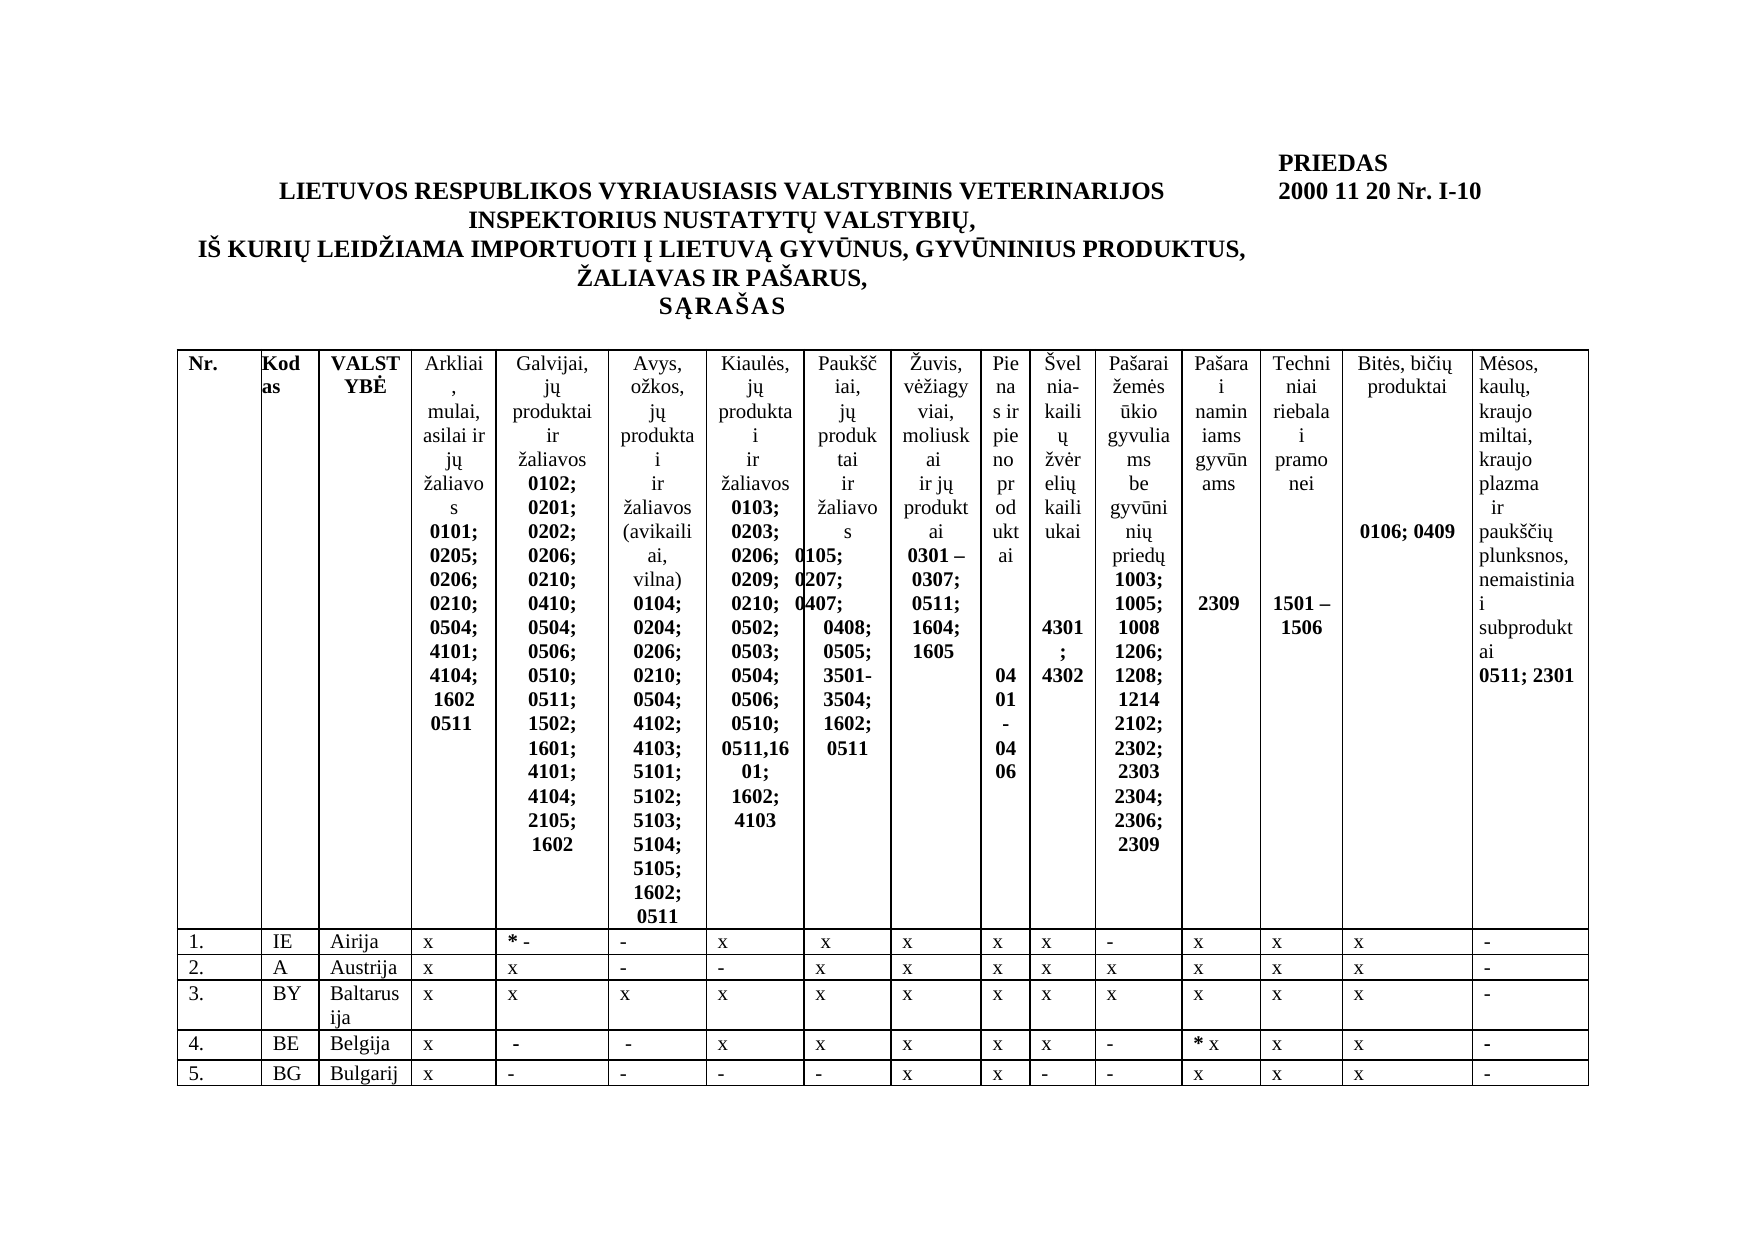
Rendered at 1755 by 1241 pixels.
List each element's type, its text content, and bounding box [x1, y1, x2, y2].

table_cell 5. [178, 1061, 261, 1085]
table_cell - [707, 955, 803, 979]
table_cell BY [262, 981, 318, 1029]
table_cell x [609, 981, 706, 1029]
table_cell x [1343, 955, 1472, 979]
table_cell x [497, 981, 608, 1029]
table_cell x [805, 955, 890, 979]
table_header Nr. [178, 351, 261, 928]
table_header Techniniai riebalai pramonei 1501 – 1506 [1261, 351, 1342, 928]
table_cell * - [497, 930, 608, 953]
table_cell - [1473, 930, 1588, 953]
table_cell x [982, 1061, 1029, 1085]
table_cell - [805, 1061, 890, 1085]
table_cell Bulgarij [320, 1061, 411, 1085]
table_cell x [1183, 930, 1260, 953]
table_cell [1589, 954, 1595, 979]
table_cell BE [262, 1031, 318, 1059]
table_header Pašarai žemės ūkio gyvuliams be gyvūninių priedų 1003; 1005; 1008 1206; 1208; 1214 2102; 2302; 2303 2304; 2306; 2309 [1096, 351, 1181, 928]
table_cell x [1096, 955, 1181, 979]
table_cell x [982, 955, 1029, 979]
table_cell x [1261, 981, 1342, 1029]
table_cell x [1031, 1031, 1095, 1059]
table_header Pienas ir pieno produktai 0401-0406 [982, 351, 1029, 928]
table_cell - [497, 1061, 608, 1085]
table_cell x [1261, 955, 1342, 979]
table_cell x [1343, 981, 1472, 1029]
table_cell - [1473, 981, 1588, 1029]
table_cell x [412, 1031, 495, 1059]
table_cell Belgija [320, 1031, 411, 1059]
table_cell x [1031, 955, 1095, 979]
table_cell - [1473, 1061, 1588, 1085]
table_header PRIEDAS 2000 11 20 Nr. I-10 [1267, 148, 1595, 320]
table_header Bitės, bičių produktai 0106; 0409 [1343, 351, 1472, 928]
table_cell x [1183, 1061, 1260, 1085]
table_cell x [892, 955, 980, 979]
table_header LIETUVOS RESPUBLIKOS VYRIAUSIASIS VALSTYBINIS VETERINARIJOS INSPEKTORIUS NUSTATYTŲ VALSTYBIŲ, IŠ KURIŲ LEIDŽIAMA IMPORTUOTI Į LIETUVĄ GYVŪNUS, GYVŪNINIUS PRODUKTUS, ŽALIAVAS IR PAŠARUS, SĄRAŠAS [177, 148, 1267, 320]
table_header Pašarai naminiams gyvūnams 2309 [1183, 351, 1260, 928]
table_cell x [1261, 930, 1342, 953]
table_cell x [412, 1061, 495, 1085]
table_cell x [1096, 981, 1181, 1029]
table_cell x [892, 981, 980, 1029]
table_header [1589, 349, 1595, 928]
table_header Paukščiai, jų produktai ir žaliavos 0105; 0207; 0407; 0408; 0505; 3501-3504; 1602; 0511 [805, 351, 890, 928]
table_cell - [609, 955, 706, 979]
table_header Mėsos, kaulų, kraujo miltai, kraujo plazma ir paukščių plunksnos, nemaistiniai subproduktai 0511; 2301 [1473, 351, 1588, 928]
table_cell IE [262, 930, 318, 953]
table_cell - [609, 930, 706, 953]
table_cell - [609, 1061, 706, 1085]
table_cell x [1183, 955, 1260, 979]
table_cell x [805, 930, 890, 953]
table_cell x [805, 1031, 890, 1059]
table_cell - [1096, 1061, 1181, 1085]
table_cell [1589, 979, 1595, 1029]
table_cell x [1183, 981, 1260, 1029]
table_cell x [1031, 981, 1095, 1029]
table_header Galvijai, jų produktai ir žaliavos 0102; 0201; 0202; 0206; 0210; 0410; 0504; 0506; 0510; 0511; 1502; 1601; 4101; 4104; 2105; 1602 [497, 351, 608, 928]
table_cell x [497, 955, 608, 979]
table_cell - [497, 1031, 608, 1059]
table_cell [1589, 1059, 1595, 1085]
table_cell Airija [320, 930, 411, 953]
table_cell 3. [178, 981, 261, 1029]
table_cell 4. [178, 1031, 261, 1059]
table_cell [1589, 1029, 1595, 1059]
table_cell - [1473, 1031, 1588, 1059]
table_cell x [892, 1031, 980, 1059]
table_cell x [1343, 930, 1472, 953]
table_cell x [1343, 1061, 1472, 1085]
table_cell x [805, 981, 890, 1029]
table_cell x [1261, 1061, 1342, 1085]
table_cell Austrija [320, 955, 411, 979]
table_cell A [262, 955, 318, 979]
table_header Arkliai, mulai, asilai ir jų žaliavos 0101; 0205; 0206; 0210; 0504; 4101; 4104; 1602 0511 [412, 351, 495, 928]
table_header Avys, ožkos, jų produktai ir žaliavos (avikailiai, vilna) 0104; 0204; 0206; 0210; 0504; 4102; 4103; 5101; 5102; 5103; 5104; 5105; 1602; 0511 [609, 351, 706, 928]
table_cell [1589, 928, 1595, 953]
table_cell x [412, 930, 495, 953]
table_cell x [1343, 1031, 1472, 1059]
table_header Kiaulės, jų produktai ir žaliavos 0103; 0203; 0206; 0209; 0210; 0502; 0503; 0504; 0506; 0510; 0511,1601; 1602; 4103 [707, 351, 803, 928]
table_cell x [892, 930, 980, 953]
table_header VALSTYBĖ [320, 351, 411, 928]
table_header Kodas [262, 351, 318, 928]
table_cell x [982, 930, 1029, 953]
table_cell BG [262, 1061, 318, 1085]
table_cell - [609, 1031, 706, 1059]
table_cell x [707, 930, 803, 953]
table_cell x [412, 981, 495, 1029]
table_cell - [707, 1061, 803, 1085]
table_cell Baltarusija [320, 981, 411, 1029]
table_cell * x [1183, 1031, 1260, 1059]
table_cell x [412, 955, 495, 979]
table_cell 1. [178, 930, 261, 953]
table_cell 2. [178, 955, 261, 979]
table_cell x [892, 1061, 980, 1085]
table_cell x [1261, 1031, 1342, 1059]
table_cell - [1473, 955, 1588, 979]
table_header Žuvis, vėžiagyviai, moliuskai ir jų produktai 0301 – 0307; 0511; 1604; 1605 [892, 351, 980, 928]
table_cell x [707, 1031, 803, 1059]
table_cell x [707, 981, 803, 1029]
table_cell x [982, 981, 1029, 1029]
table_cell - [1096, 1031, 1181, 1059]
table_cell - [1096, 930, 1181, 953]
table_cell x [1031, 930, 1095, 953]
table_cell - [1031, 1061, 1095, 1085]
table_header Švelnia- kailių žvėrelių kailiukai 4301; 4302 [1031, 351, 1095, 928]
table_cell x [982, 1031, 1029, 1059]
